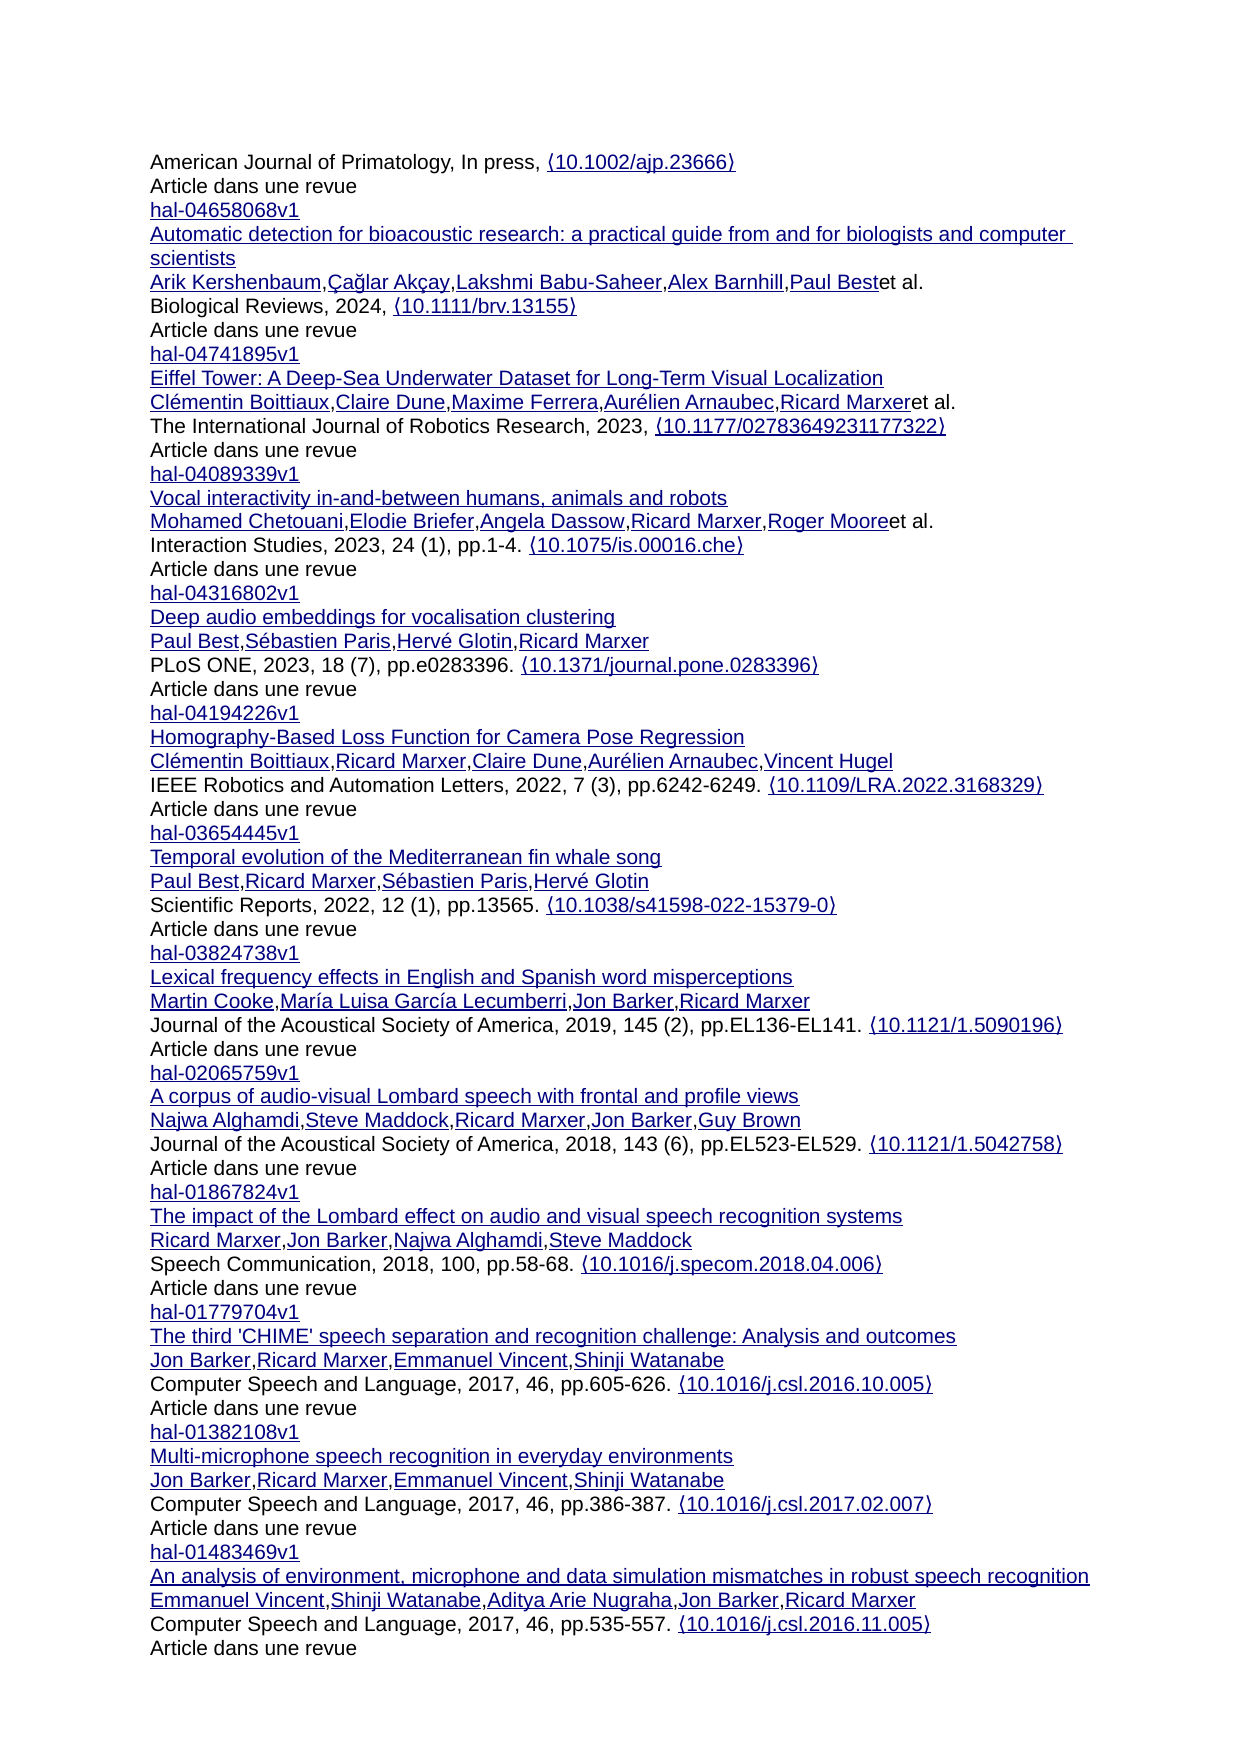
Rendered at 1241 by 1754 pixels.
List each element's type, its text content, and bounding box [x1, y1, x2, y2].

table_cell Lexical frequency effects in English and Spanish word misperceptions Martin Cooke,María Luisa García Lecumberri,Jon Barker,Ricard Marxer Journal of the Acoustical Society of America, 2019, 145 (2), pp.EL136-EL141. ⟨10.1121/1.5090196⟩ Article dans une revue hal-02065759v1 [150, 965, 1090, 1084]
table_cell Multi-microphone speech recognition in everyday environments Jon Barker,Ricard Marxer,Emmanuel Vincent,Shinji Watanabe Computer Speech and Language, 2017, 46, pp.386-387. ⟨10.1016/j.csl.2017.02.007⟩ Article dans une revue hal-01483469v1 [150, 1444, 1090, 1563]
table_cell An analysis of environment, microphone and data simulation mismatches in robust speech recognition [150, 1564, 1090, 1584]
table_cell Emmanuel Vincent,Shinji Watanabe,Aditya Arie Nugraha,Jon Barker,Ricard Marxer Computer Speech and Language, 2017, 46, pp.535-557. ⟨10.1016/j.csl.2016.11.005⟩ Article dans une revue [150, 1586, 1090, 1659]
table_cell Automatic detection for bioacoustic research: a practical guide from and for biologists and computer scientists Arik Kershenbaum,Çağlar Akçay,Lakshmi Babu-Saheer,Alex Barnhill,Paul Bestet al. Biological Reviews, 2024, ⟨10.1111/brv.13155⟩ Article dans une revue hal-04741895v1 [150, 222, 1090, 366]
table_cell The third 'CHIME' speech separation and recognition challenge: Analysis and outcomes Jon Barker,Ricard Marxer,Emmanuel Vincent,Shinji Watanabe Computer Speech and Language, 2017, 46, pp.605-626. ⟨10.1016/j.csl.2016.10.005⟩ Article dans une revue hal-01382108v1 [150, 1324, 1090, 1444]
table_cell Vocal interactivity in-and-between humans, animals and robots Mohamed Chetouani,Elodie Briefer,Angela Dassow,Ricard Marxer,Roger Mooreet al. Interaction Studies, 2023, 24 (1), pp.1-4. ⟨10.1075/is.00016.che⟩ Article dans une revue hal-04316802v1 [150, 485, 1090, 605]
table_cell Temporal evolution of the Mediterranean fin whale song Paul Best,Ricard Marxer,Sébastien Paris,Hervé Glotin Scientific Reports, 2022, 12 (1), pp.13565. ⟨10.1038/s41598-022-15379-0⟩ Article dans une revue hal-03824738v1 [150, 845, 1090, 964]
table_cell A corpus of audio-visual Lombard speech with frontal and profile views Najwa Alghamdi,Steve Maddock,Ricard Marxer,Jon Barker,Guy Brown Journal of the Acoustical Society of America, 2018, 143 (6), pp.EL523-EL529. ⟨10.1121/1.5042758⟩ Article dans une revue hal-01867824v1 [150, 1084, 1090, 1204]
table_cell Homography-Based Loss Function for Camera Pose Regression Clémentin Boittiaux,Ricard Marxer,Claire Dune,Aurélien Arnaubec,Vincent Hugel IEEE Robotics and Automation Letters, 2022, 7 (3), pp.6242-6249. ⟨10.1109/LRA.2022.3168329⟩ Article dans une revue hal-03654445v1 [150, 725, 1090, 845]
table_cell The impact of the Lombard effect on audio and visual speech recognition systems Ricard Marxer,Jon Barker,Najwa Alghamdi,Steve Maddock Speech Communication, 2018, 100, pp.58-68. ⟨10.1016/j.specom.2018.04.006⟩ Article dans une revue hal-01779704v1 [150, 1204, 1090, 1324]
table_cell Deep audio embeddings for vocalisation clustering Paul Best,Sébastien Paris,Hervé Glotin,Ricard Marxer PLoS ONE, 2023, 18 (7), pp.e0283396. ⟨10.1371/journal.pone.0283396⟩ Article dans une revue hal-04194226v1 [150, 605, 1090, 725]
table_cell Eiffel Tower: A Deep-Sea Underwater Dataset for Long-Term Visual Localization Clémentin Boittiaux,Claire Dune,Maxime Ferrera,Aurélien Arnaubec,Ricard Marxeret al. The International Journal of Robotics Research, 2023, ⟨10.1177/02783649231177322⟩ Article dans une revue hal-04089339v1 [150, 366, 1090, 485]
table_cell American Journal of Primatology, In press, ⟨10.1002/ajp.23666⟩ Article dans une revue hal-04658068v1 [150, 150, 1090, 222]
